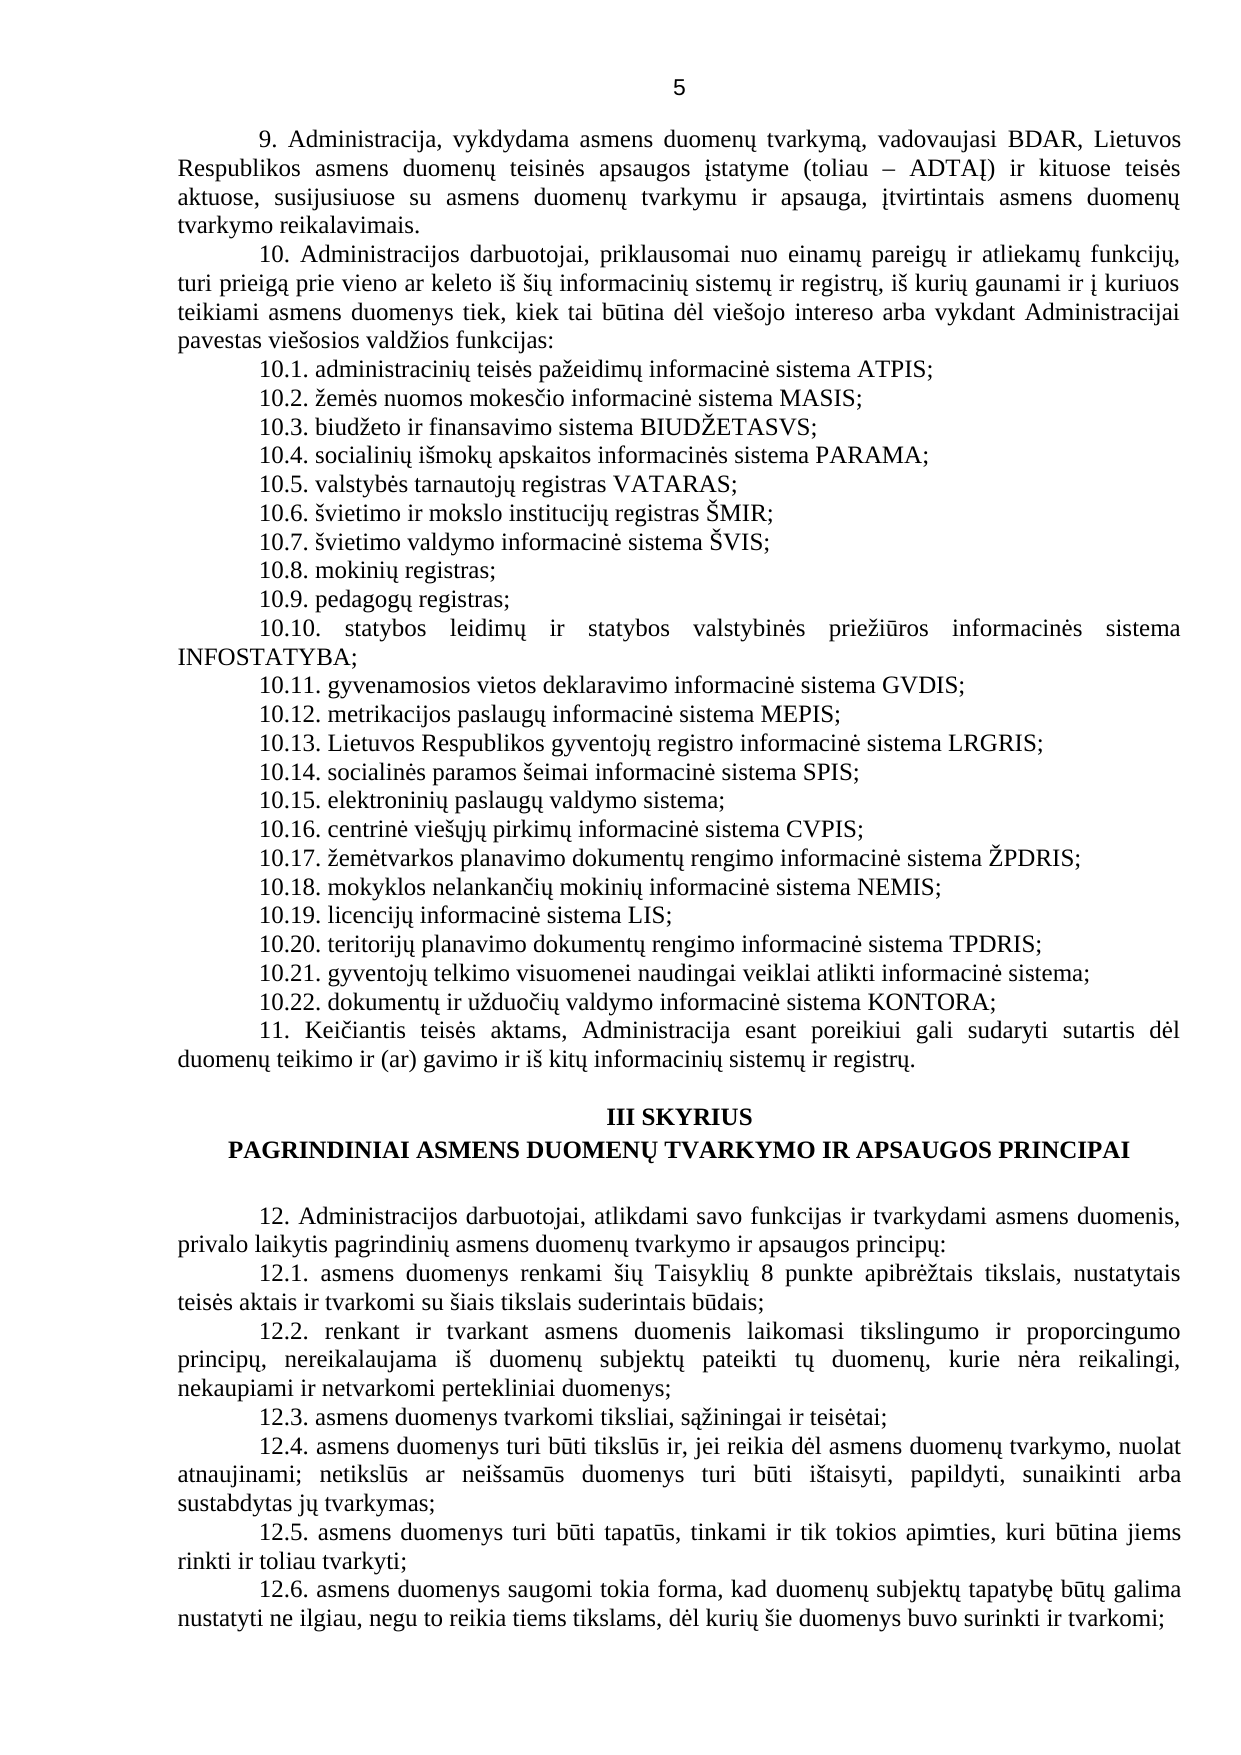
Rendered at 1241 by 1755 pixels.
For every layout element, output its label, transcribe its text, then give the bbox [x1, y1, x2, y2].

text 10.4. socialinių išmokų apskaitos informacinės sistema PARAMA; [177, 441, 1181, 469]
text 10.13. Lietuvos Respublikos gyventojų registro informacinė sistema LRGRIS; [177, 728, 1181, 757]
text 10.5. valstybės tarnautojų registras VATARAS; [177, 469, 1181, 498]
text 10.14. socialinės paramos šeimai informacinė sistema SPIS; [177, 757, 1181, 786]
text 10.22. dokumentų ir užduočių valdymo informacinė sistema KONTORA; [177, 987, 1181, 1016]
text III SKYRIUS [177, 1102, 1181, 1131]
text 12.4. asmens duomenys turi būti tikslūs ir, jei reikia dėl asmens duomenų tvarkymo, nuolat atnaujinami; netikslūs ar neišsamūs duomenys turi būti ištaisyti, papildyti, sunaikinti arba sustabdytas jų tvarkymas; [177, 1431, 1181, 1517]
text 10.7. švietimo valdymo informacinė sistema ŠVIS; [177, 527, 1181, 556]
text 10.3. biudžeto ir finansavimo sistema BIUDŽETASVS; [177, 412, 1181, 441]
text 9. Administracija, vykdydama asmens duomenų tvarkymą, vadovaujasi BDAR, Lietuvos Respublikos asmens duomenų teisinės apsaugos įstatyme (toliau – ADTAĮ) ir kituose teisės aktuose, susijusiuose su asmens duomenų tvarkymu ir apsauga, įtvirtintais asmens duomenų tvarkymo reikalavimais. [177, 124, 1181, 239]
text 12.6. asmens duomenys saugomi tokia forma, kad duomenų subjektų tapatybę būtų galima nustatyti ne ilgiau, negu to reikia tiems tikslams, dėl kurių šie duomenys buvo surinkti ir tvarkomi; [177, 1574, 1181, 1632]
text 10.1. administracinių teisės pažeidimų informacinė sistema ATPIS; [177, 354, 1181, 383]
text 10.12. metrikacijos paslaugų informacinė sistema MEPIS; [177, 699, 1181, 728]
text 10.9. pedagogų registras; [177, 584, 1181, 613]
text 10.2. žemės nuomos mokesčio informacinė sistema MASIS; [177, 383, 1181, 412]
text 11. Keičiantis teisės aktams, Administracija esant poreikiui gali sudaryti sutartis dėl duomenų teikimo ir (ar) gavimo ir iš kitų informacinių sistemų ir registrų. [177, 1016, 1181, 1073]
text 10.6. švietimo ir mokslo institucijų registras ŠMIR; [177, 498, 1181, 527]
text 10.20. teritorijų planavimo dokumentų rengimo informacinė sistema TPDRIS; [177, 929, 1181, 958]
text 10.18. mokyklos nelankančių mokinių informacinė sistema NEMIS; [177, 872, 1181, 901]
text 12. Administracijos darbuotojai, atlikdami savo funkcijas ir tvarkydami asmens duomenis, privalo laikytis pagrindinių asmens duomenų tvarkymo ir apsaugos principų: [177, 1201, 1181, 1258]
text 10.10. statybos leidimų ir statybos valstybinės priežiūros informacinės sistema INFOSTATYBA; [177, 613, 1181, 671]
text 12.1. asmens duomenys renkami šių Taisyklių 8 punkte apibrėžtais tikslais, nustatytais teisės aktais ir tvarkomi su šiais tikslais suderintais būdais; [177, 1258, 1181, 1316]
text PAGRINDINIAI ASMENS DUOMENŲ TVARKYMO IR APSAUGOS PRINCIPAI [177, 1135, 1181, 1163]
text 10.19. licencijų informacinė sistema LIS; [177, 901, 1181, 929]
text 10.21. gyventojų telkimo visuomenei naudingai veiklai atlikti informacinė sistema; [177, 958, 1181, 987]
text 10.8. mokinių registras; [177, 556, 1181, 584]
text 12.3. asmens duomenys tvarkomi tiksliai, sąžiningai ir teisėtai; [177, 1402, 1181, 1431]
text 12.5. asmens duomenys turi būti tapatūs, tinkami ir tik tokios apimties, kuri būtina jiems rinkti ir toliau tvarkyti; [177, 1517, 1181, 1574]
text 10.15. elektroninių paslaugų valdymo sistema; [177, 786, 1181, 814]
text 10. Administracijos darbuotojai, priklausomai nuo einamų pareigų ir atliekamų funkcijų, turi prieigą prie vieno ar keleto iš šių informacinių sistemų ir registrų, iš kurių gaunami ir į kuriuos teikiami asmens duomenys tiek, kiek tai būtina dėl viešojo intereso arba vykdant Administracijai pavestas viešosios valdžios funkcijas: [177, 239, 1181, 354]
text 10.11. gyvenamosios vietos deklaravimo informacinė sistema GVDIS; [177, 671, 1181, 699]
text 10.17. žemėtvarkos planavimo dokumentų rengimo informacinė sistema ŽPDRIS; [177, 843, 1181, 872]
text 12.2. renkant ir tvarkant asmens duomenis laikomasi tikslingumo ir proporcingumo principų, nereikalaujama iš duomenų subjektų pateikti tų duomenų, kurie nėra reikalingi, nekaupiami ir netvarkomi pertekliniai duomenys; [177, 1316, 1181, 1402]
text 10.16. centrinė viešųjų pirkimų informacinė sistema CVPIS; [177, 814, 1181, 843]
